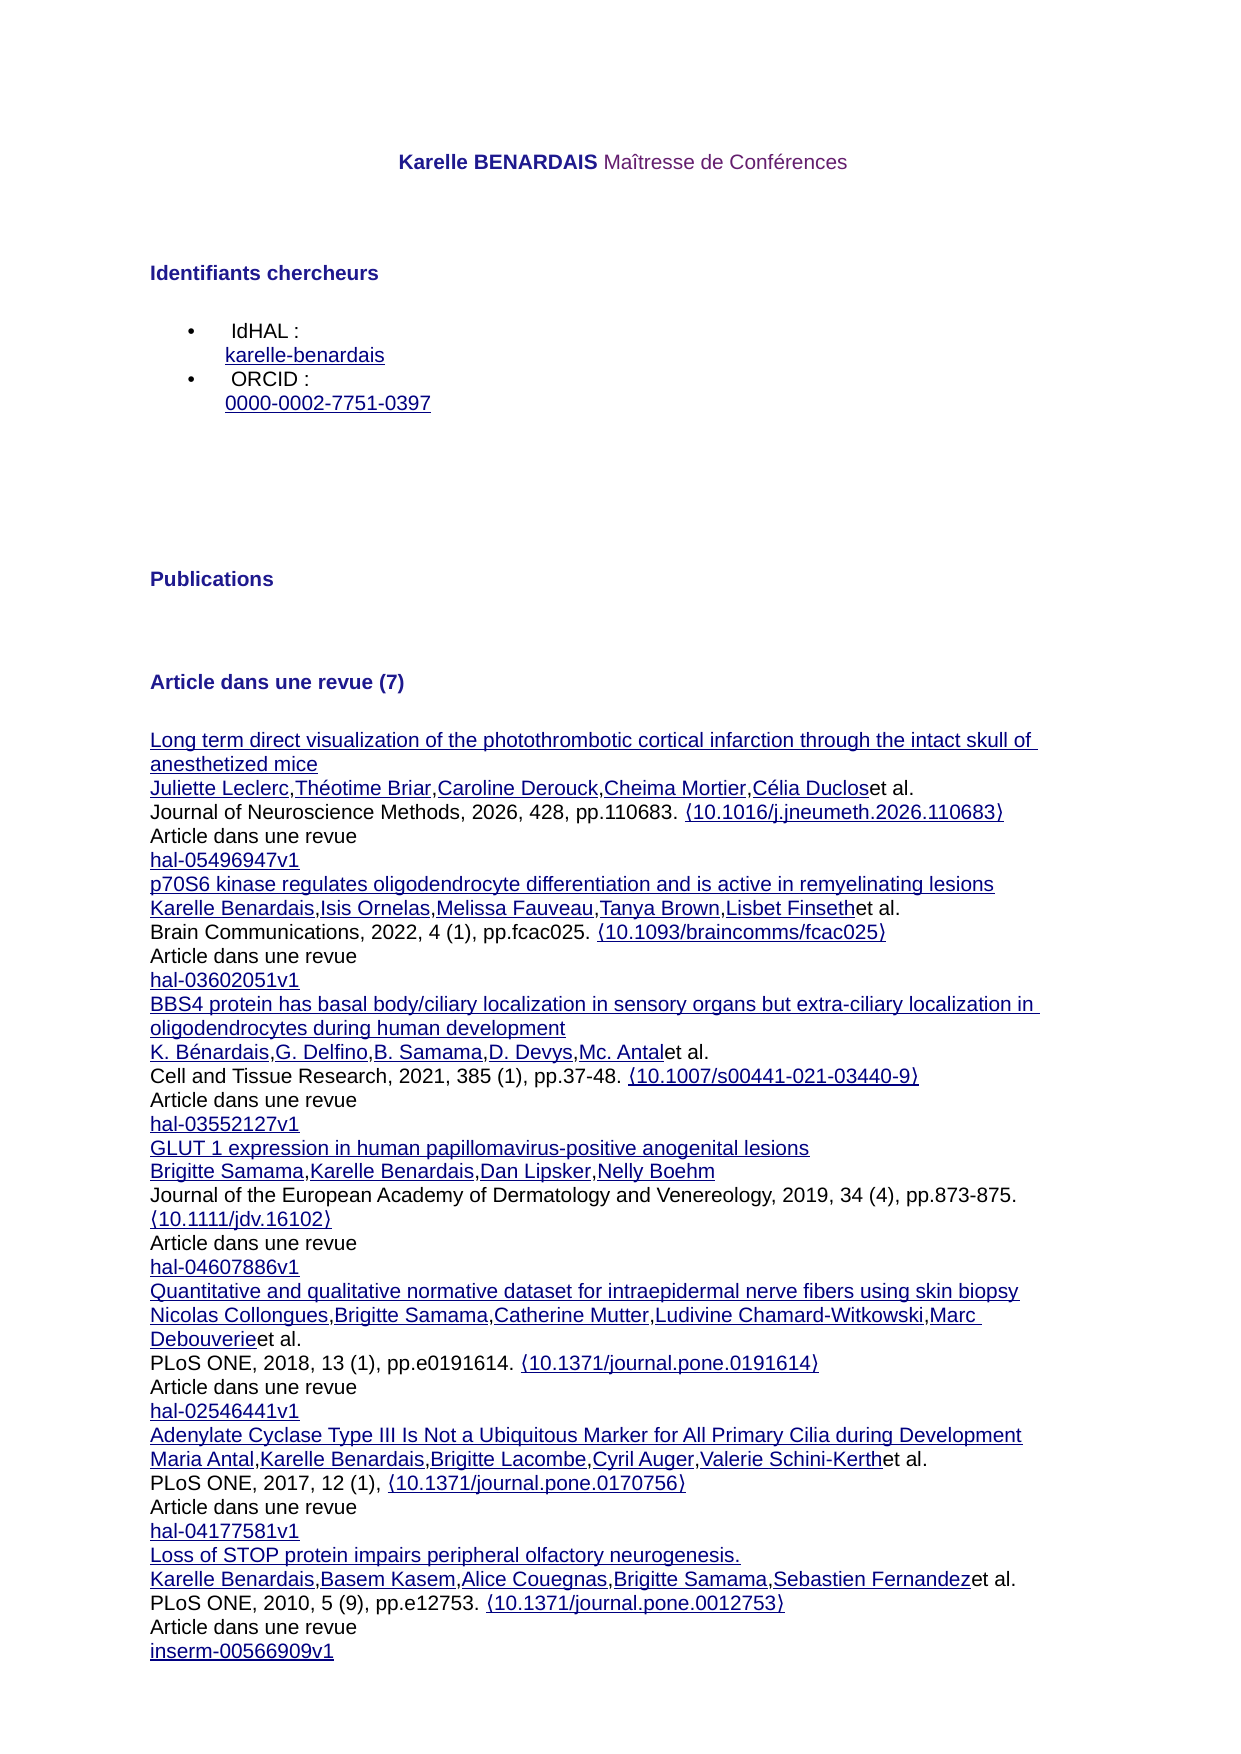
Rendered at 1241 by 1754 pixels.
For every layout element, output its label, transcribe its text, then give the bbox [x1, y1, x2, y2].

subtitle Article dans une revue (7) [150, 670, 1090, 694]
table_cell Loss of STOP protein impairs peripheral olfactory neurogenesis. Karelle Benardais,Basem Kasem,Alice Couegnas,Brigitte Samama,Sebastien Fernandezet al. PLoS ONE, 2010, 5 (9), pp.e12753. ⟨10.1371/journal.pone.0012753⟩ Article dans une revue inserm-00566909v1 [150, 1543, 1090, 1662]
table_cell GLUT 1 expression in human papillomavirus‐positive anogenital lesions Brigitte Samama,Karelle Benardais,Dan Lipsker,Nelly Boehm Journal of the European Academy of Dermatology and Venereology, 2019, 34 (4), pp.873-875. ⟨10.1111/jdv.16102⟩ Article dans une revue hal-04607886v1 [150, 1135, 1090, 1279]
list ORCID : [187, 367, 1090, 391]
list IdHAL : [187, 319, 1090, 343]
list karelle-benardais [187, 343, 1090, 367]
subtitle Identifiants chercheurs [150, 260, 1090, 284]
table_cell Adenylate Cyclase Type III Is Not a Ubiquitous Marker for All Primary Cilia during Development Maria Antal,Karelle Benardais,Brigitte Lacombe,Cyril Auger,Valerie Schini-Kerthet al. PLoS ONE, 2017, 12 (1), ⟨10.1371/journal.pone.0170756⟩ Article dans une revue hal-04177581v1 [150, 1423, 1090, 1543]
list 0000-0002-7751-0397 [187, 391, 1090, 414]
subtitle Publications [150, 567, 1090, 591]
table_cell Quantitative and qualitative normative dataset for intraepidermal nerve fibers using skin biopsy Nicolas Collongues,Brigitte Samama,Catherine Mutter,Ludivine Chamard-Witkowski,Marc Debouverieet al. PLoS ONE, 2018, 13 (1), pp.e0191614. ⟨10.1371/journal.pone.0191614⟩ Article dans une revue hal-02546441v1 [150, 1279, 1090, 1423]
table_cell p70S6 kinase regulates oligodendrocyte differentiation and is active in remyelinating lesions Karelle Benardais,Isis Ornelas,Melissa Fauveau,Tanya Brown,Lisbet Finsethet al. Brain Communications, 2022, 4 (1), pp.fcac025. ⟨10.1093/braincomms/fcac025⟩ Article dans une revue hal-03602051v1 [150, 872, 1090, 992]
table_header Long term direct visualization of the photothrombotic cortical infarction through the intact skull of anesthetized mice Juliette Leclerc,Théotime Briar,Caroline Derouck,Cheima Mortier,Célia Ducloset al. Journal of Neuroscience Methods, 2026, 428, pp.110683. ⟨10.1016/j.jneumeth.2026.110683⟩ Article dans une revue hal-05496947v1 [150, 728, 1090, 872]
subtitle Karelle BENARDAIS Maîtresse de Conférences [150, 150, 1090, 174]
table_cell BBS4 protein has basal body/ciliary localization in sensory organs but extra-ciliary localization in oligodendrocytes during human development K. Bénardais,G. Delfino,B. Samama,D. Devys,Mc. Antalet al. Cell and Tissue Research, 2021, 385 (1), pp.37-48. ⟨10.1007/s00441-021-03440-9⟩ Article dans une revue hal-03552127v1 [150, 992, 1090, 1135]
